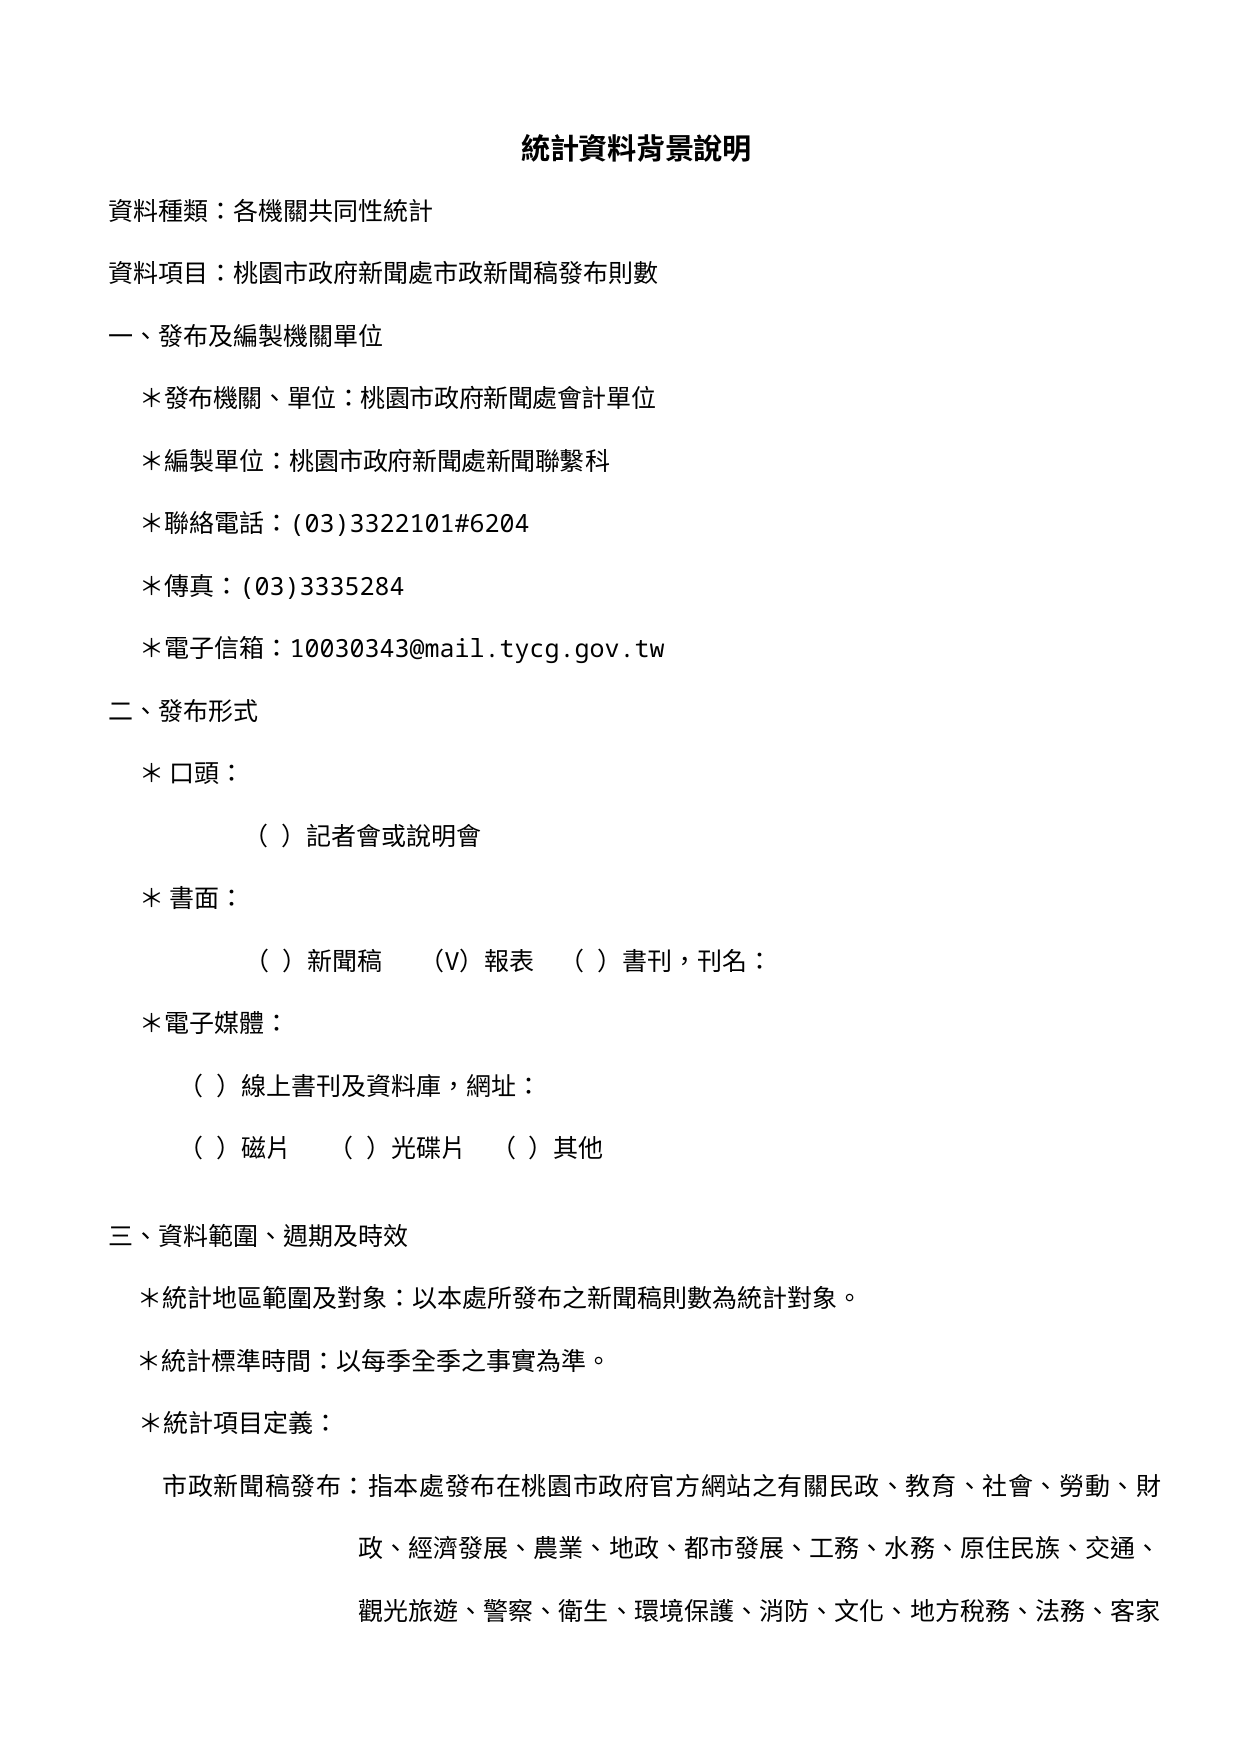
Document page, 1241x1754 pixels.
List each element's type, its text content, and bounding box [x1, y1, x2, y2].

table_header 統計資料背景說明 資料種類：各機關共同性統計 資料項目：桃園市政府新聞處市政新聞稿發布則數 一、發布及編製機關單位 ＊發布機關、單位：桃園市政府新聞處會計單位 ＊編製單位：桃園市政府新聞處新聞聯繫科 ＊聯絡電話：(03)3322101#6204 ＊傳真：(03)3335284 ＊電子信箱：10030343@mail.tycg.gov.tw 二、發布形式 口頭： （ ）記者會或說明會 書面： （ ）新聞稿 （V）報表 （ ）書刊，刊名： ＊電子媒體： （ ）線上書刊及資料庫，網址： （ ）磁片 （ ）光碟片 （ ）其他 三、資料範圍、週期及時效 ＊統計地區範圍及對象：以本處所發布之新聞稿則數為統計對象。 ＊統計標準時間：以每季全季之事實為準。 ＊統計項目定義： 市政新聞稿發布：指本處發布在桃園市政府官方網站之有關民政、教育、社會、勞動、財政、經濟發展、農業、地政、都市發展、工務、水務、原住民族、交通、觀光旅遊、警察、衛生、環境保護、消防、文化、地方稅務、法務、客家 [98, 105, 1175, 1630]
